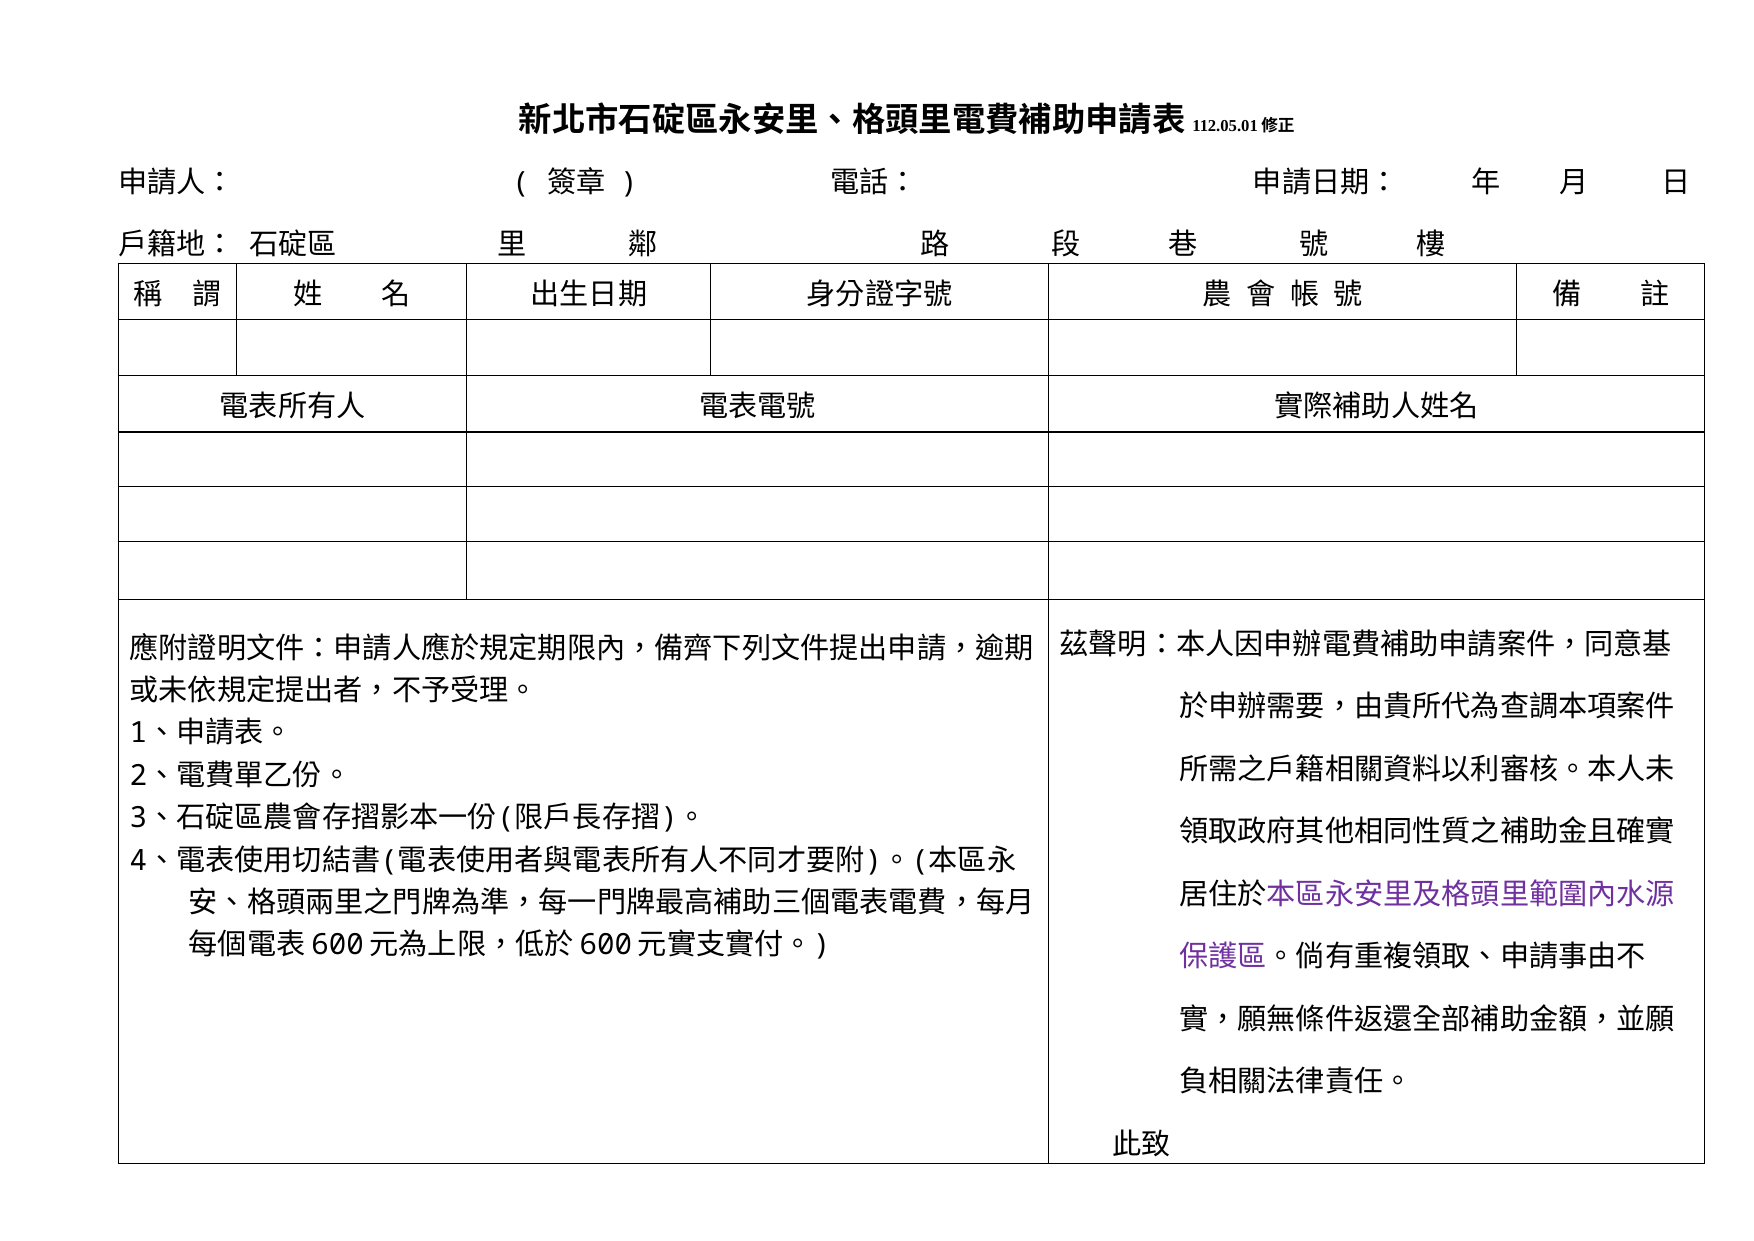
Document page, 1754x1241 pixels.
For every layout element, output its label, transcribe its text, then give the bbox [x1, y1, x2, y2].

table_header 備 註 [1517, 264, 1704, 319]
table_cell [1049, 320, 1516, 375]
table_cell [119, 487, 466, 541]
table_header 姓 名 [237, 264, 466, 319]
table_cell 實際補助人姓名 [1049, 376, 1704, 431]
table_cell [237, 320, 466, 375]
table_cell [1049, 433, 1704, 486]
table_cell [1049, 487, 1704, 541]
table_cell [119, 320, 236, 375]
table_cell [1517, 320, 1704, 375]
table_header 身分證字號 [711, 264, 1048, 319]
table_header 稱 謂 [119, 264, 236, 319]
table_cell 應附證明文件：申請人應於規定期限內，備齊下列文件提出申請，逾期或未依規定提出者，不予受理。 申請表。 電費單乙份。 石碇區農會存摺影本一份(限戶長存摺)。 電表使用切結書(電表使用者與電表所有人不同才要附)。(本區永安、格頭兩里之門牌為準，每一門牌最高補助三個電表電費，每月每個電表600元為上限，低於600元實支實付。) [119, 600, 1048, 1162]
table_cell [467, 542, 1048, 599]
text 申請人： ( 簽章 ) 電話： 申請日期： 年 月 日 [118, 138, 1695, 200]
table_header 農 會 帳 號 [1049, 264, 1516, 319]
table_cell [467, 320, 710, 375]
table_cell [1049, 542, 1704, 599]
table_cell 電表所有人 [119, 376, 466, 431]
table_cell 電表電號 [467, 376, 1048, 431]
table_cell [119, 433, 466, 486]
table_cell 茲聲明：本人因申辦電費補助申請案件，同意基於申辦需要，由貴所代為查調本項案件所需之戶籍相關資料以利審核。本人未領取政府其他相同性質之補助金且確實居住於本區永安里及格頭里範圍內水源保護區。倘有重複領取、申請事由不實，願無條件返還全部補助金額，並願負相關法律責任。 此致 [1049, 600, 1704, 1162]
table_header 出生日期 [467, 264, 710, 319]
table_cell [467, 487, 1048, 541]
text 新北市石碇區永安里、格頭里電費補助申請表112.05.01修正 [118, 75, 1695, 138]
text 戶籍地： 石碇區 里 鄰 路 段 巷 號 樓 [118, 200, 1695, 263]
table_cell [119, 542, 466, 599]
table_cell [711, 320, 1048, 375]
table_cell [467, 433, 1048, 486]
